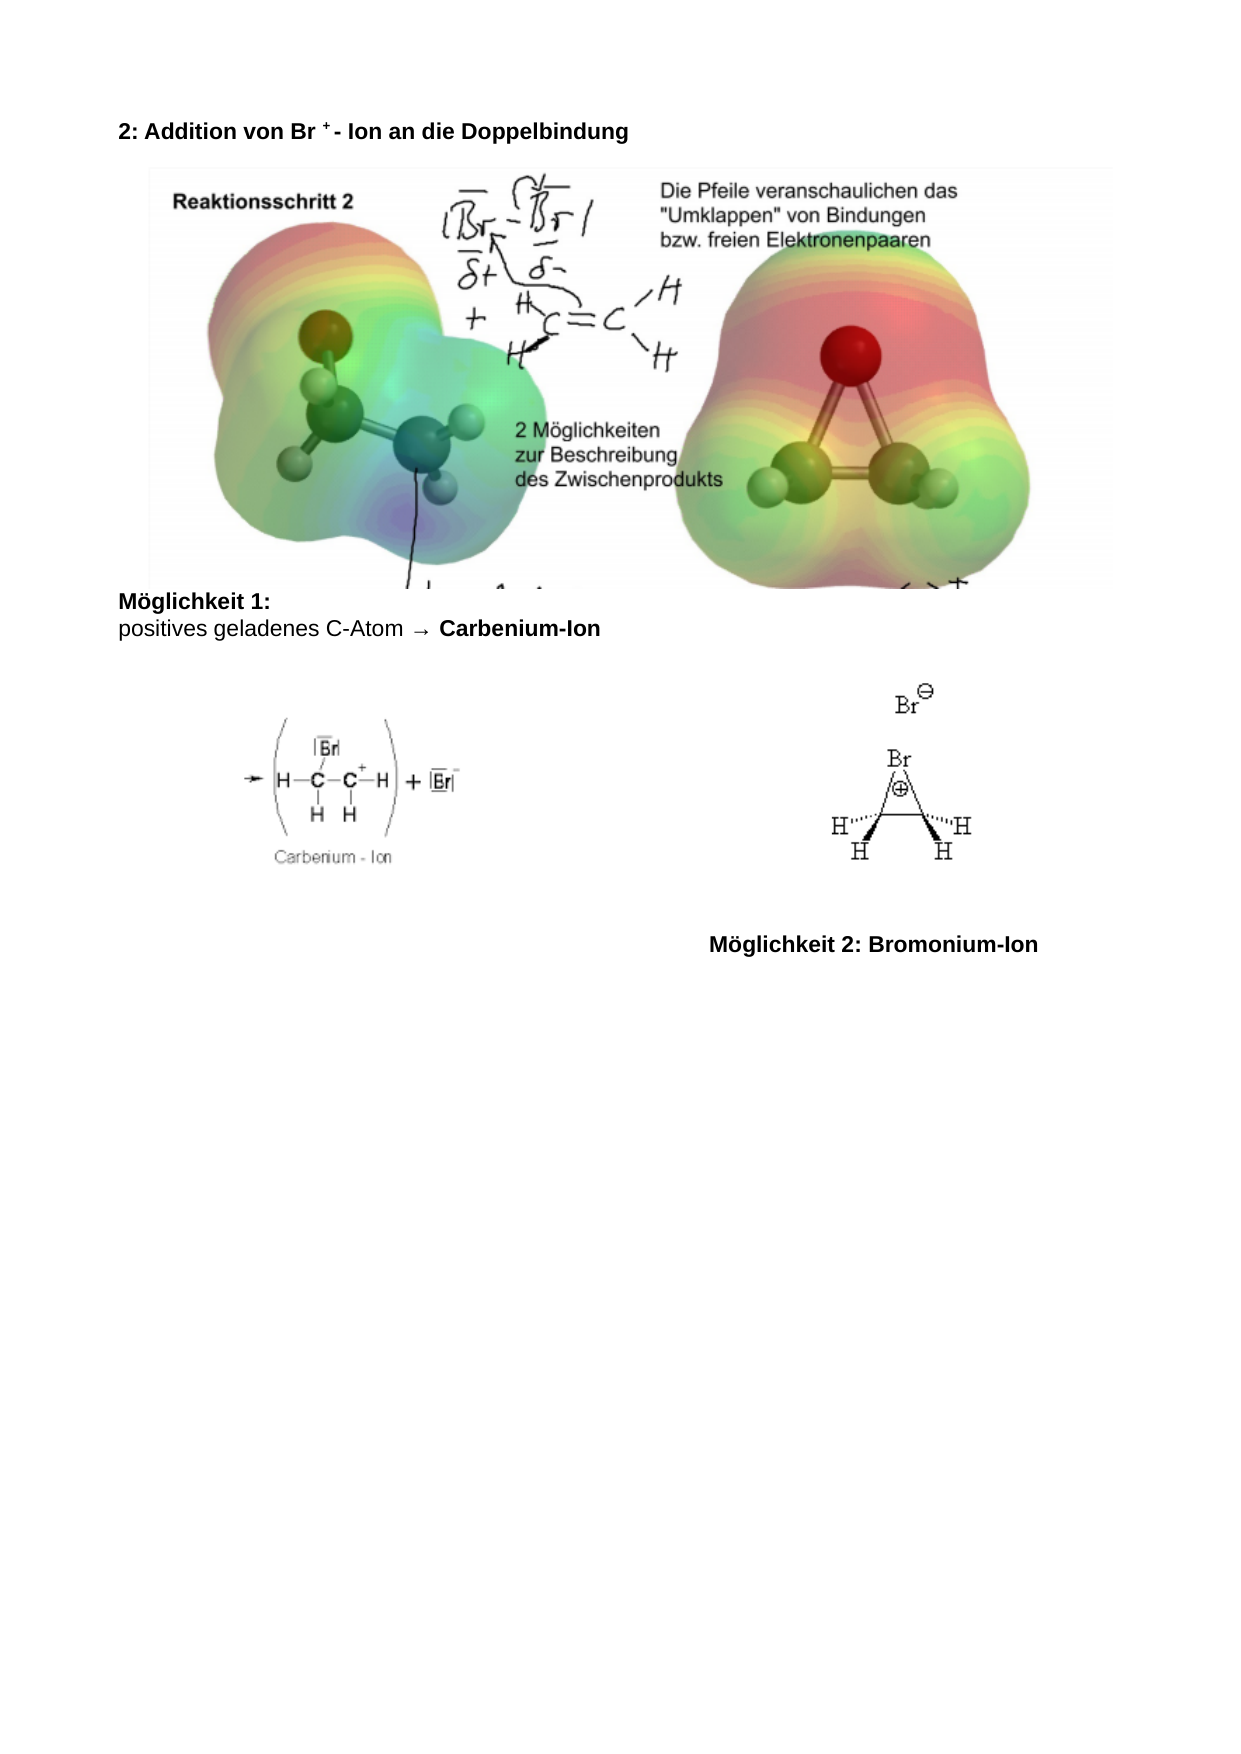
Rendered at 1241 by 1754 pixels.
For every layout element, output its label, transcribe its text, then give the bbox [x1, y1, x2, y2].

text 2: Addition von Br + - Ion an die Doppelbindung [118, 118, 1122, 144]
picture [244, 682, 471, 874]
picture [831, 682, 984, 896]
text Möglichkeit 2: Bromonium-Ion [118, 931, 1122, 957]
text positives geladenes C-Atom → Carbenium-Ion [118, 614, 1122, 641]
picture [108, 145, 1113, 589]
text Möglichkeit 1: [118, 144, 1122, 614]
